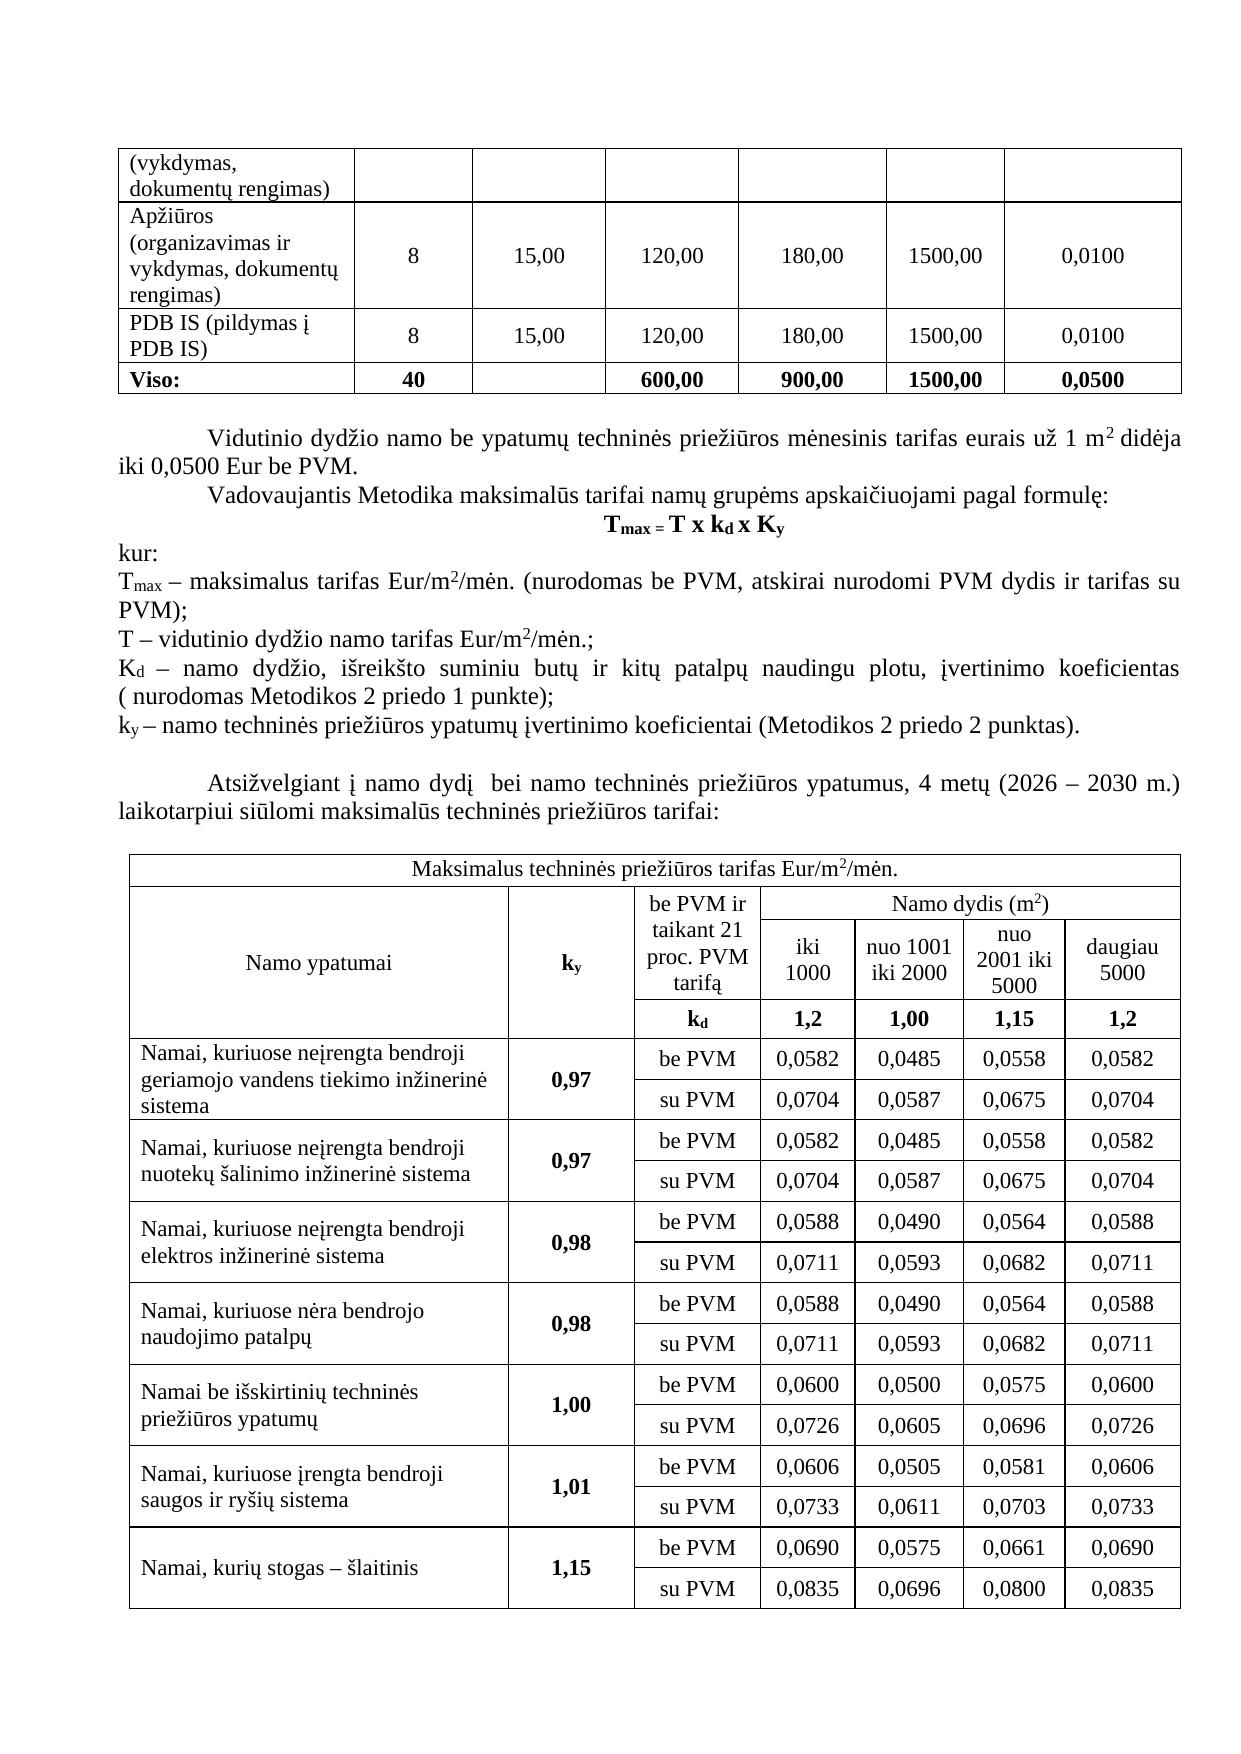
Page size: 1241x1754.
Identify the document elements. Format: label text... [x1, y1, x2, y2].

table_cell 0,0726 [1066, 1405, 1180, 1445]
table_cell be PVM [635, 1365, 760, 1404]
table_cell Namai, kuriuose nėra bendrojo naudojimo patalpų [130, 1283, 508, 1363]
table_cell 0,0588 [761, 1202, 854, 1241]
text Tmax – maksimalus tarifas Eur/m2/mėn. (nurodomas be PVM, atskirai nurodomi PVM dydis ir tarifas su PVM); [118, 566, 1181, 624]
table_cell Namai, kuriuose neįrengta bendroji nuotekų šalinimo inžinerinė sistema [130, 1120, 508, 1201]
table_cell 0,0600 [1066, 1365, 1180, 1404]
table_cell 0,0100 [1005, 309, 1181, 362]
table_cell 0,0711 [1066, 1324, 1180, 1363]
table_cell 0,0505 [856, 1446, 963, 1486]
text Kd – namo dydžio, išreikšto suminiu butų ir kitų patalpų naudingu plotu, įvertinimo koeficientas ( nurodomas Metodikos 2 priedo 1 punkte); [118, 653, 1181, 710]
table_cell ky [509, 887, 634, 1038]
table_cell 1,00 [509, 1365, 634, 1445]
table_cell 0,0835 [1066, 1568, 1180, 1608]
table_cell 8 [355, 203, 472, 308]
table_cell [1005, 149, 1181, 201]
table_cell Namai, kurių stogas – šlaitinis [130, 1528, 508, 1608]
table_cell Namai, kuriuose neįrengta bendroji elektros inžinerinė sistema [130, 1202, 508, 1282]
table_cell 15,00 [473, 309, 605, 362]
table_cell su PVM [635, 1487, 760, 1526]
text Tmax = T x kd x Ky [118, 509, 1181, 538]
table_cell 1,2 [761, 1000, 854, 1038]
table_cell 0,0575 [964, 1365, 1064, 1404]
table_cell 0,0582 [1066, 1039, 1180, 1078]
table_cell nuo 2001 iki 5000 [964, 920, 1064, 999]
table_cell [473, 149, 605, 201]
table_cell 0,0696 [856, 1568, 963, 1608]
table_cell 0,0593 [856, 1324, 963, 1363]
table_cell 0,0582 [761, 1039, 854, 1078]
table_cell be PVM [635, 1202, 760, 1241]
text T – vidutinio dydžio namo tarifas Eur/m2/mėn.; [118, 624, 1181, 653]
table_cell 180,00 [739, 203, 886, 308]
table_cell 0,0711 [761, 1243, 854, 1282]
table_cell be PVM [635, 1039, 760, 1078]
text ky – namo techninės priežiūros ypatumų įvertinimo koeficientai (Metodikos 2 priedo 2 punktas). [118, 710, 1181, 739]
table_cell 0,0500 [856, 1365, 963, 1404]
table_cell [739, 149, 886, 201]
table_cell daugiau 5000 [1066, 920, 1180, 999]
table_cell Namo ypatumai [130, 887, 508, 1038]
table_cell [473, 363, 605, 393]
table_cell 1500,00 [887, 309, 1004, 362]
table_cell 0,0582 [1066, 1120, 1180, 1160]
table_cell 1,15 [964, 1000, 1064, 1038]
table_cell 1500,00 [887, 363, 1004, 393]
table_cell 0,0564 [964, 1283, 1064, 1323]
table_cell 0,0606 [1066, 1446, 1180, 1486]
text Vidutinio dydžio namo be ypatumų techninės priežiūros mėnesinis tarifas eurais už 1 m2 didėja iki 0,0500 Eur be PVM. [118, 423, 1181, 480]
table_cell 0,0690 [761, 1528, 854, 1567]
table_cell 120,00 [606, 203, 738, 308]
table_cell iki 1000 [761, 920, 854, 999]
table_cell Namai, kuriuose įrengta bendroji saugos ir ryšių sistema [130, 1446, 508, 1526]
table_cell 1,2 [1066, 1000, 1180, 1038]
table_cell su PVM [635, 1161, 760, 1201]
table_cell 0,0835 [761, 1568, 854, 1608]
table_cell 0,98 [509, 1283, 634, 1363]
table_cell 0,0704 [1066, 1161, 1180, 1201]
table_cell 0,0675 [964, 1080, 1064, 1119]
table_cell 900,00 [739, 363, 886, 393]
table_cell 600,00 [606, 363, 738, 393]
table_cell 8 [355, 309, 472, 362]
text kur: [118, 538, 1181, 566]
table_cell 15,00 [473, 203, 605, 308]
table_cell 1,00 [856, 1000, 963, 1038]
table_cell su PVM [635, 1568, 760, 1608]
table_cell 0,0588 [1066, 1283, 1180, 1323]
table_cell 0,0711 [761, 1324, 854, 1363]
table_cell 0,0485 [856, 1039, 963, 1078]
table_cell 0,0704 [761, 1080, 854, 1119]
table_cell 0,0733 [761, 1487, 854, 1526]
table_cell Apžiūros (organizavimas ir vykdymas, dokumentų rengimas) [119, 203, 354, 308]
table_cell 0,0733 [1066, 1487, 1180, 1526]
table_cell 120,00 [606, 309, 738, 362]
table_cell 0,0682 [964, 1324, 1064, 1363]
text Atsižvelgiant į namo dydį bei namo techninės priežiūros ypatumus, 4 metų (2026 – 2030 m.) laikotarpiui siūlomi maksimalūs techninės priežiūros tarifai: [118, 768, 1181, 825]
table_cell 0,0606 [761, 1446, 854, 1486]
text Vadovaujantis Metodika maksimalūs tarifai namų grupėms apskaičiuojami pagal formulę: [118, 480, 1181, 509]
table_cell 0,0588 [1066, 1202, 1180, 1241]
table_cell 180,00 [739, 309, 886, 362]
table_cell 0,0582 [761, 1120, 854, 1160]
table_cell 0,0696 [964, 1405, 1064, 1445]
table_cell 1,01 [509, 1446, 634, 1526]
table_cell 0,0704 [1066, 1080, 1180, 1119]
table_cell 0,0605 [856, 1405, 963, 1445]
table_cell su PVM [635, 1080, 760, 1119]
table_cell 0,0600 [761, 1365, 854, 1404]
table_cell be PVM [635, 1446, 760, 1486]
table_cell Namai be išskirtinių techninės priežiūros ypatumų [130, 1365, 508, 1445]
table_cell 0,0490 [856, 1283, 963, 1323]
table_cell 0,0611 [856, 1487, 963, 1526]
table_cell 0,0661 [964, 1528, 1064, 1567]
table_cell 0,0593 [856, 1243, 963, 1282]
table_cell be PVM ir taikant 21 proc. PVM tarifą [635, 887, 760, 999]
table_cell 0,0588 [761, 1283, 854, 1323]
table_cell 0,0587 [856, 1080, 963, 1119]
table_cell 1500,00 [887, 203, 1004, 308]
table_cell 0,0675 [964, 1161, 1064, 1201]
table_cell [606, 149, 738, 201]
table_cell be PVM [635, 1528, 760, 1567]
table_cell 0,0581 [964, 1446, 1064, 1486]
table_cell be PVM [635, 1120, 760, 1160]
table_cell kd [635, 1000, 760, 1038]
table_cell Namo dydis (m2) [761, 887, 1180, 918]
table_cell 0,0100 [1005, 203, 1181, 308]
table_cell 0,0490 [856, 1202, 963, 1241]
table_cell (vykdymas, dokumentų rengimas) [119, 149, 354, 201]
table_cell 0,0587 [856, 1161, 963, 1201]
table_cell 0,0500 [1005, 363, 1181, 393]
table_header Maksimalus techninės priežiūros tarifas Eur/m2/mėn. [130, 855, 1180, 886]
table_cell Viso: [119, 363, 354, 393]
table_cell [887, 149, 1004, 201]
table_cell be PVM [635, 1283, 760, 1323]
table_cell 0,0564 [964, 1202, 1064, 1241]
table_cell su PVM [635, 1243, 760, 1282]
table_cell 0,0690 [1066, 1528, 1180, 1567]
table_cell 0,0575 [856, 1528, 963, 1567]
table_cell 40 [355, 363, 472, 393]
table_cell 0,0800 [964, 1568, 1064, 1608]
table_cell su PVM [635, 1405, 760, 1445]
table_cell 0,97 [509, 1120, 634, 1201]
table_cell 0,0485 [856, 1120, 963, 1160]
table_cell 0,0726 [761, 1405, 854, 1445]
table_cell 0,0558 [964, 1039, 1064, 1078]
table_cell 0,98 [509, 1202, 634, 1282]
table_cell 0,0704 [761, 1161, 854, 1201]
table_cell Namai, kuriuose neįrengta bendroji geriamojo vandens tiekimo inžinerinė sistema [130, 1039, 508, 1119]
table_cell [355, 149, 472, 201]
table_cell 0,0682 [964, 1243, 1064, 1282]
table_cell 0,0703 [964, 1487, 1064, 1526]
table_cell 1,15 [509, 1528, 634, 1608]
table_cell 0,0558 [964, 1120, 1064, 1160]
table_cell 0,0711 [1066, 1243, 1180, 1282]
table_cell nuo 1001 iki 2000 [856, 920, 963, 999]
table_cell PDB IS (pildymas į PDB IS) [119, 309, 354, 362]
table_cell su PVM [635, 1324, 760, 1363]
table_cell 0,97 [509, 1039, 634, 1119]
